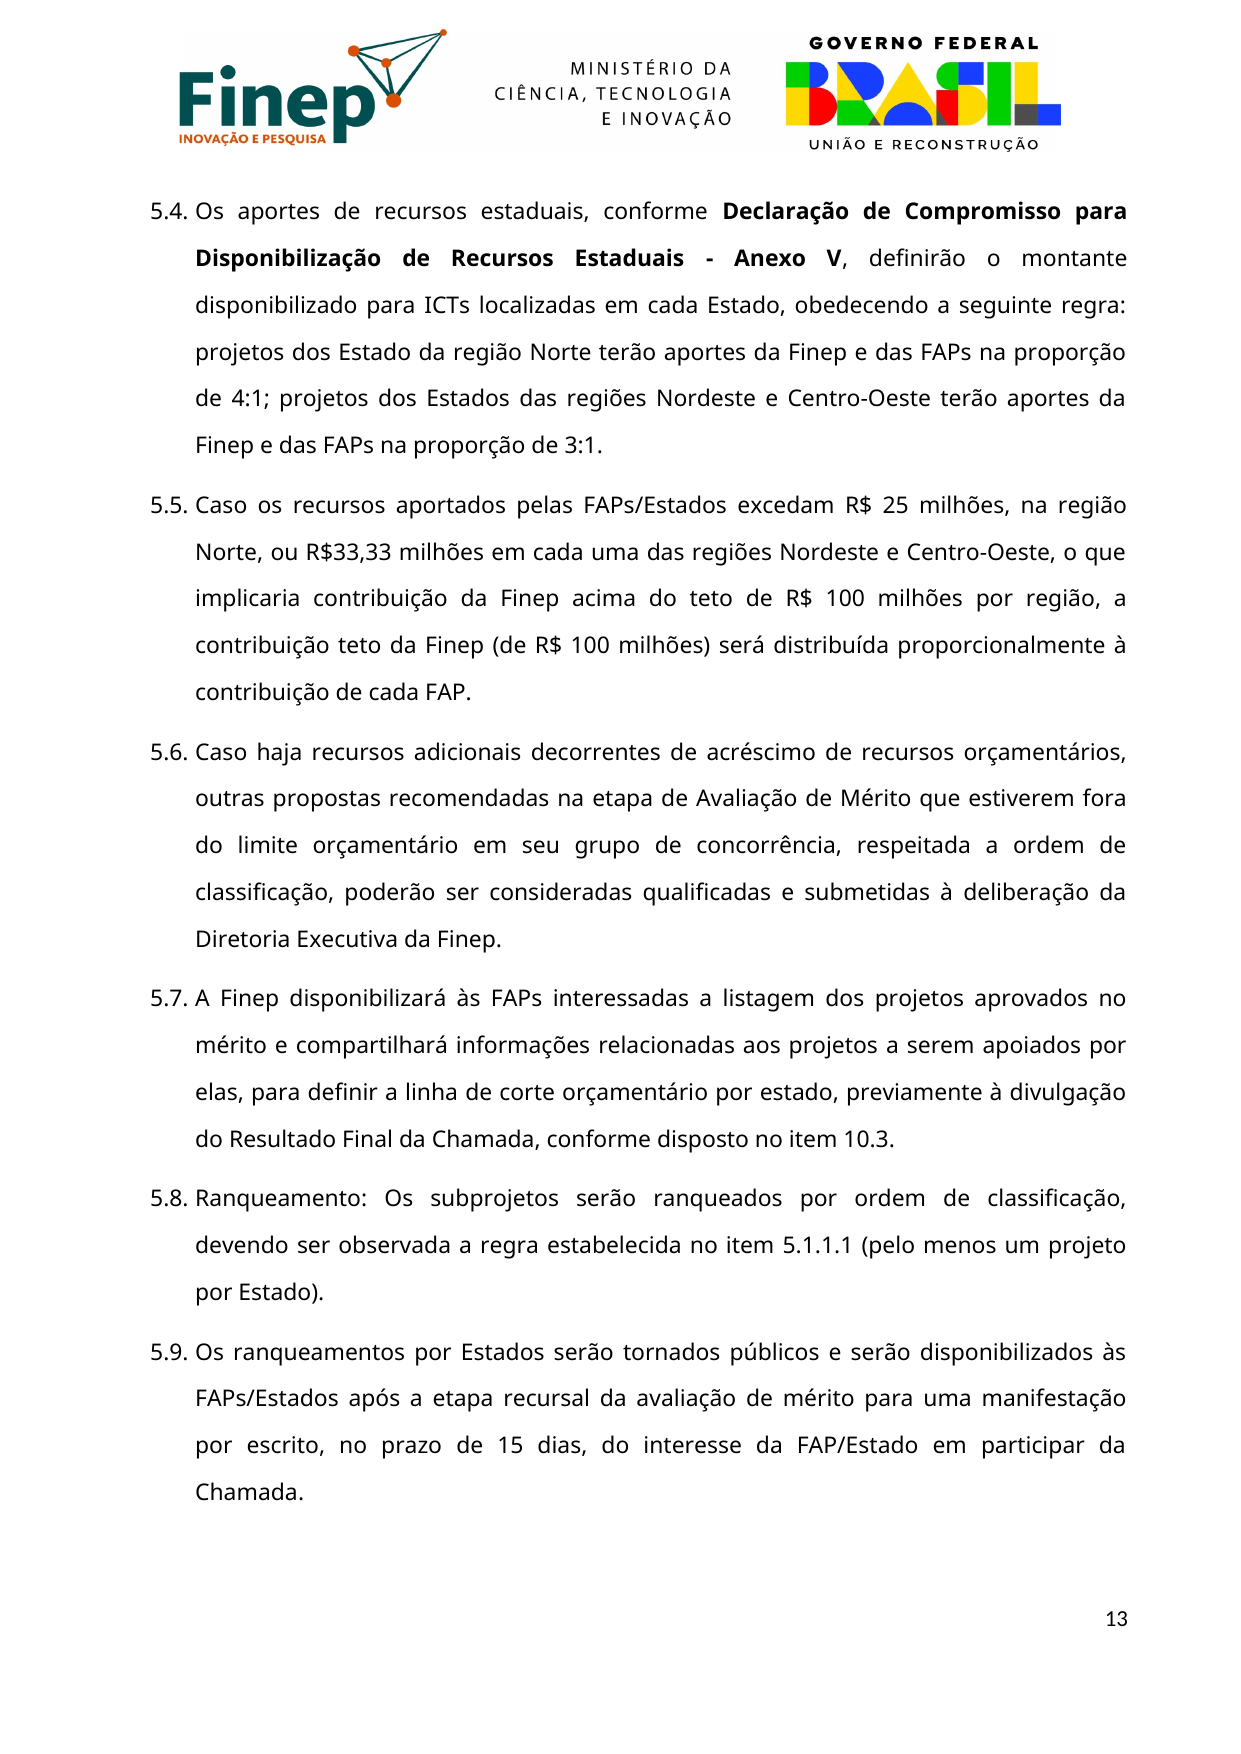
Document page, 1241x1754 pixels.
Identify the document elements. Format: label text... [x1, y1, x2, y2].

list Caso haja recursos adicionais decorrentes de acréscimo de recursos orçamentários, outras propostas recomendadas na etapa de Avaliação de Mérito que estiverem fora do limite orçamentário em seu grupo de concorrência, respeitada a ordem de classificação, poderão ser consideradas qualificadas e submetidas à deliberação da Diretoria Executiva da Finep. [150, 735, 1128, 954]
list A Finep disponibilizará às FAPs interessadas a listagem dos projetos aprovados no mérito e compartilhará informações relacionadas aos projetos a serem apoiados por elas, para definir a linha de corte orçamentário por estado, previamente à divulgação do Resultado Final da Chamada, conforme disposto no item 10.3. [150, 982, 1128, 1154]
list Caso os recursos aportados pelas FAPs/Estados excedam R$ 25 milhões, na região Norte, ou R$33,33 milhões em cada uma das regiões Nordeste e Centro-Oeste, o que implicaria contribuição da Finep acima do teto de R$ 100 milhões por região, a contribuição teto da Finep (de R$ 100 milhões) será distribuída proporcionalmente à contribuição de cada FAP. [150, 488, 1128, 707]
list Os aportes de recursos estaduais, conforme Declaração de Compromisso para Disponibilização de Recursos Estaduais - Anexo V, definirão o montante disponibilizado para ICTs localizadas em cada Estado, obedecendo a seguinte regra: projetos dos Estado da região Norte terão aportes da Finep e das FAPs na proporção de 4:1; projetos dos Estados das regiões Nordeste e Centro-Oeste terão aportes da Finep e das FAPs na proporção de 3:1. [150, 195, 1128, 460]
list Os ranqueamentos por Estados serão tornados públicos e serão disponibilizados às FAPs/Estados após a etapa recursal da avaliação de mérito para uma manifestação por escrito, no prazo de 15 dias, do interesse da FAP/Estado em participar da Chamada. [150, 1335, 1128, 1507]
list Ranqueamento: Os subprojetos serão ranqueados por ordem de classificação, devendo ser observada a regra estabelecida no item 5.1.1.1 (pelo menos um projeto por Estado). [150, 1182, 1128, 1307]
